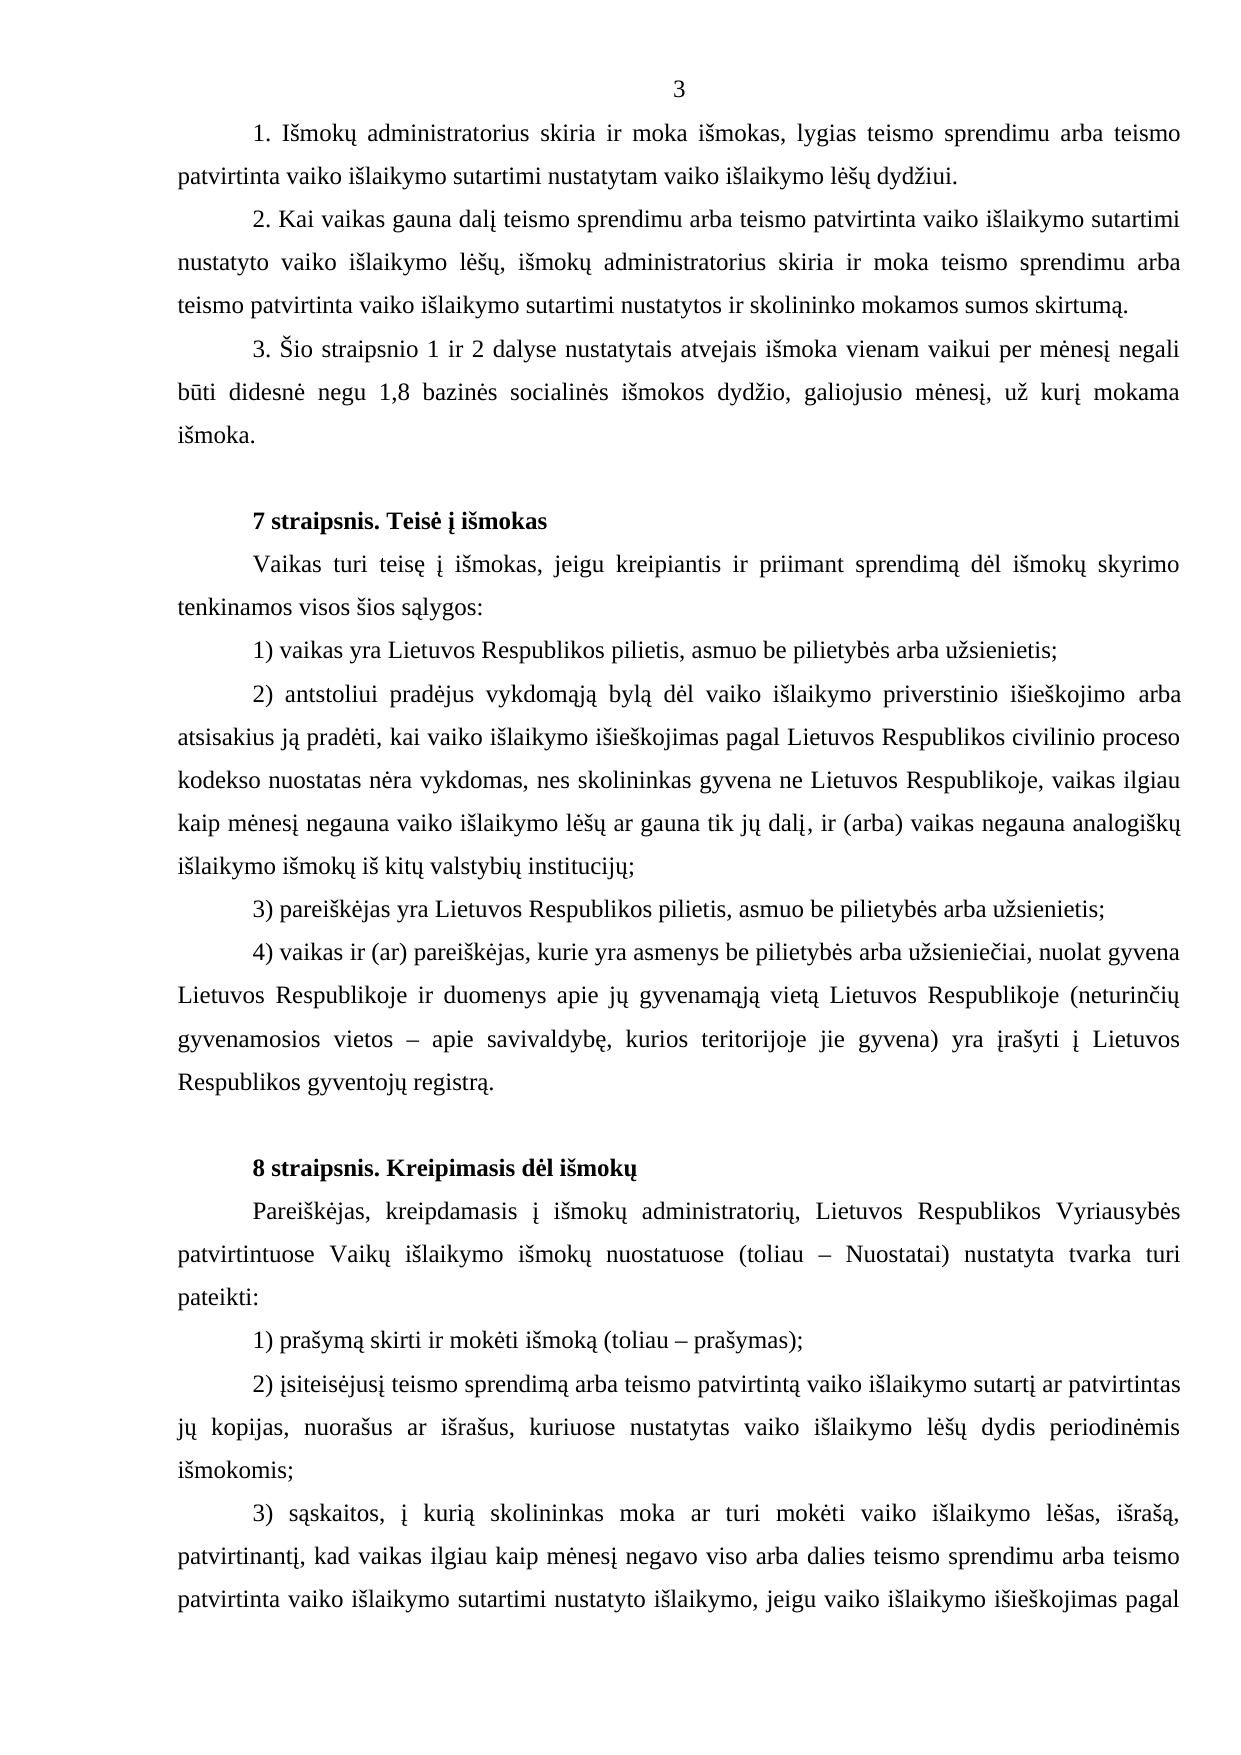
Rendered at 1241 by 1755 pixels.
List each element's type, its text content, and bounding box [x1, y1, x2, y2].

text 2) įsiteisėjusį teismo sprendimą arba teismo patvirtintą vaiko išlaikymo sutartį ar patvirtintas jų kopijas, nuorašus ar išrašus, kuriuose nustatytas vaiko išlaikymo lėšų dydis periodinėmis išmokomis; [177, 1369, 1181, 1484]
text 4) vaikas ir (ar) pareiškėjas, kurie yra asmenys be pilietybės arba užsieniečiai, nuolat gyvena Lietuvos Respublikoje ir duomenys apie jų gyvenamąją vietą Lietuvos Respublikoje (neturinčių gyvenamosios vietos – apie savivaldybę, kurios teritorijoje jie gyvena) yra įrašyti į Lietuvos Respublikos gyventojų registrą. [177, 937, 1181, 1096]
text 8 straipsnis. Kreipimasis dėl išmokų [177, 1153, 1181, 1182]
text 2) antstoliui pradėjus vykdomąją bylą dėl vaiko išlaikymo priverstinio išieškojimo arba atsisakius ją pradėti, kai vaiko išlaikymo išieškojimas pagal Lietuvos Respublikos civilinio proceso kodekso nuostatas nėra vykdomas, nes skolininkas gyvena ne Lietuvos Respublikoje, vaikas ilgiau kaip mėnesį negauna vaiko išlaikymo lėšų ar gauna tik jų dalį, ir (arba) vaikas negauna analogiškų išlaikymo išmokų iš kitų valstybių institucijų; [177, 679, 1181, 880]
text 3) pareiškėjas yra Lietuvos Respublikos pilietis, asmuo be pilietybės arba užsienietis; [177, 894, 1181, 923]
text 1. Išmokų administratorius skiria ir moka išmokas, lygias teismo sprendimu arba teismo patvirtinta vaiko išlaikymo sutartimi nustatytam vaiko išlaikymo lėšų dydžiui. [177, 118, 1181, 190]
text 3) sąskaitos, į kurią skolininkas moka ar turi mokėti vaiko išlaikymo lėšas, išrašą, patvirtinantį, kad vaikas ilgiau kaip mėnesį negavo viso arba dalies teismo sprendimu arba teismo patvirtinta vaiko išlaikymo sutartimi nustatyto išlaikymo, jeigu vaiko išlaikymo išieškojimas pagal [177, 1498, 1181, 1613]
text 2. Kai vaikas gauna dalį teismo sprendimu arba teismo patvirtinta vaiko išlaikymo sutartimi nustatyto vaiko išlaikymo lėšų, išmokų administratorius skiria ir moka teismo sprendimu arba teismo patvirtinta vaiko išlaikymo sutartimi nustatytos ir skolininko mokamos sumos skirtumą. [177, 204, 1181, 319]
text 7 straipsnis. Teisė į išmokas [177, 506, 1181, 535]
text 1) vaikas yra Lietuvos Respublikos pilietis, asmuo be pilietybės arba užsienietis; [177, 636, 1181, 664]
text Vaikas turi teisę į išmokas, jeigu kreipiantis ir priimant sprendimą dėl išmokų skyrimo tenkinamos visos šios sąlygos: [177, 549, 1181, 621]
text Pareiškėjas, kreipdamasis į išmokų administratorių, Lietuvos Respublikos Vyriausybės patvirtintuose Vaikų išlaikymo išmokų nuostatuose (toliau – Nuostatai) nustatyta tvarka turi pateikti: [177, 1196, 1181, 1311]
text 3. Šio straipsnio 1 ir 2 dalyse nustatytais atvejais išmoka vienam vaikui per mėnesį negali būti didesnė negu 1,8 bazinės socialinės išmokos dydžio, galiojusio mėnesį, už kurį mokama išmoka. [177, 334, 1181, 449]
text 1) prašymą skirti ir mokėti išmoką (toliau – prašymas); [177, 1326, 1181, 1354]
